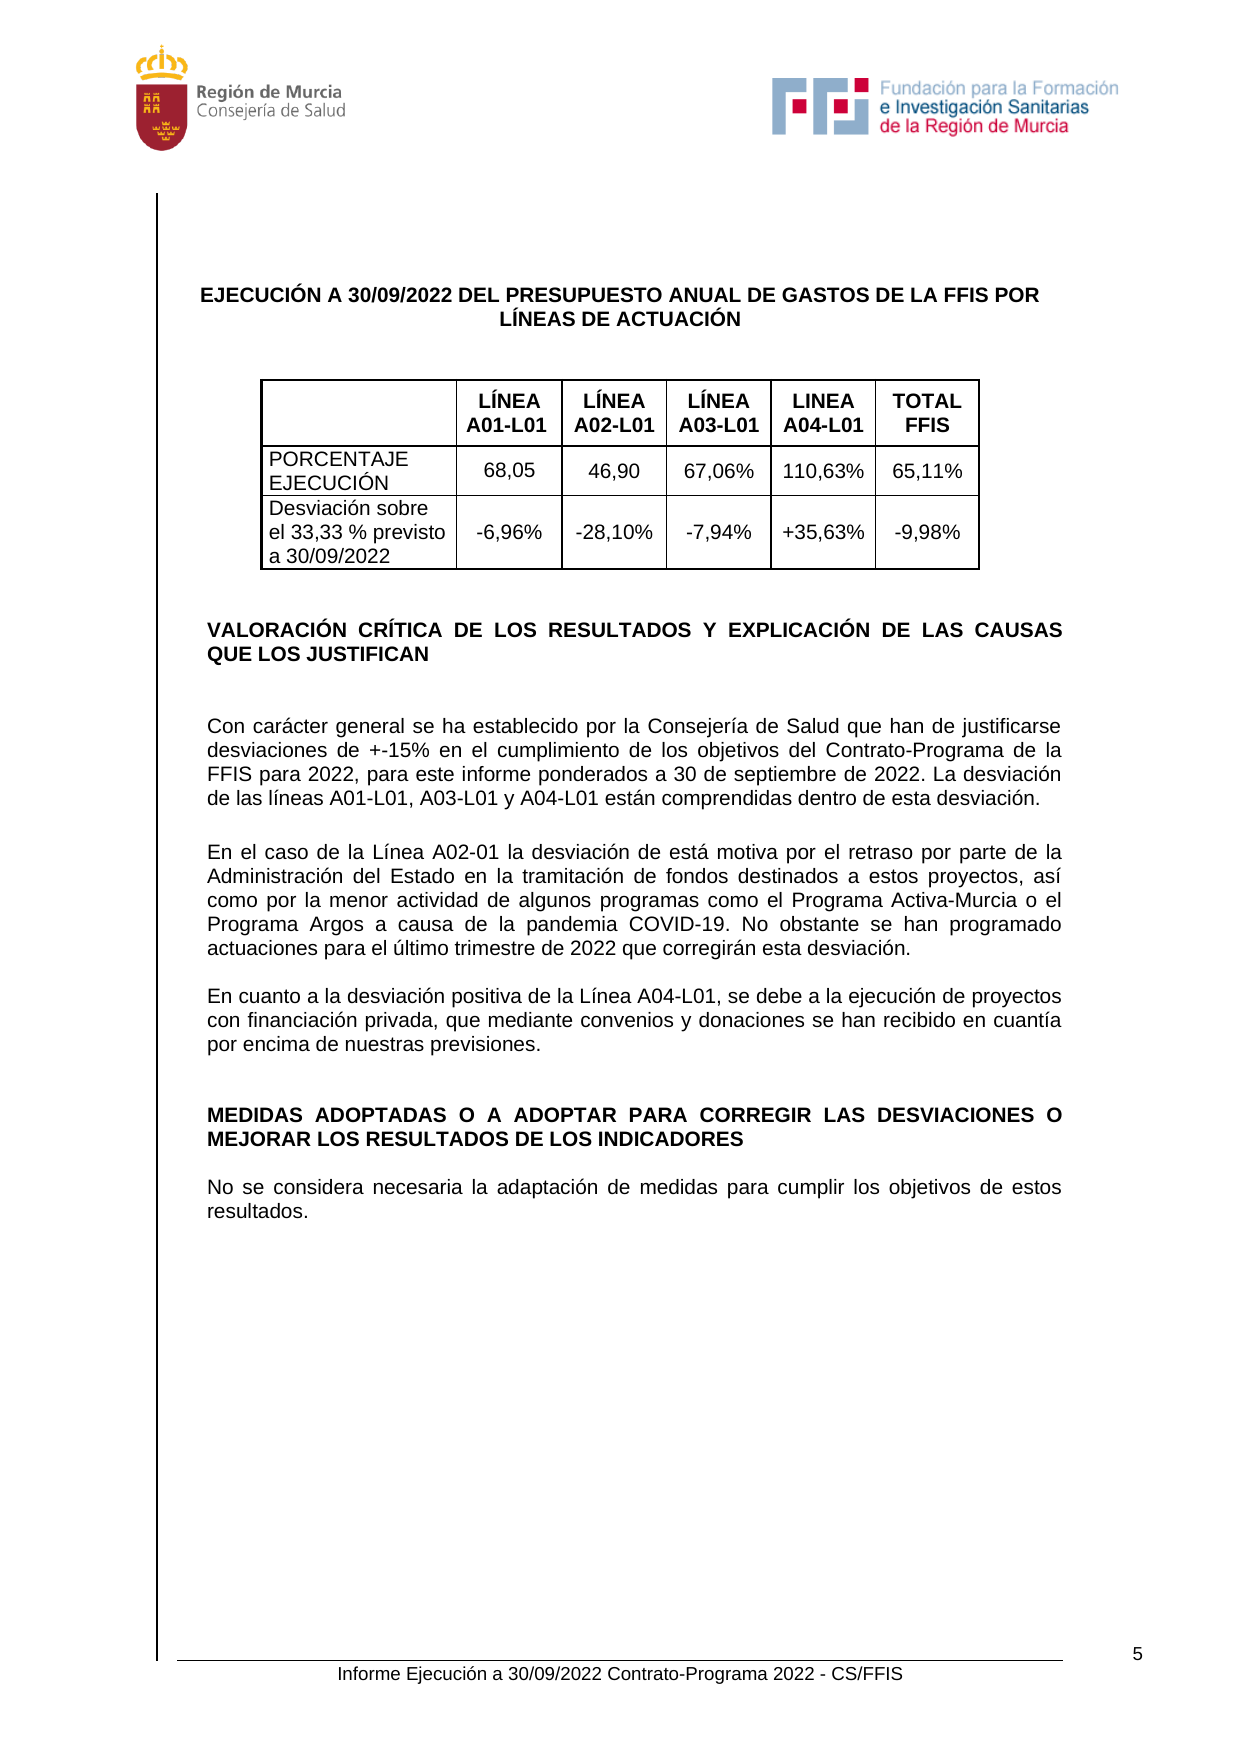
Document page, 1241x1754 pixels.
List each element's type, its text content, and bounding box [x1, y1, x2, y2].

table_cell 68,05 [457, 447, 561, 494]
text En cuanto a la desviación positiva de la Línea A04-L01, se debe a la ejecución de proyectos con financiación privada, que mediante convenios y donaciones se han recibido en cuantía por encima de nuestras previsiones. [207, 983, 1063, 1055]
text EJECUCIÓN A 30/09/2022 DEL PRESUPUESTO ANUAL DE GASTOS DE LA FFIS POR LÍNEAS DE ACTUACIÓN [177, 283, 1063, 331]
table_cell 46,90 [563, 447, 666, 494]
text Con carácter general se ha establecido por la Consejería de Salud que han de justificarse desviaciones de +-15% en el cumplimiento de los objetivos del Contrato-Programa de la FFIS para 2022, para este informe ponderados a 30 de septiembre de 2022. La desviación de las líneas A01-L01, A03-L01 y A04-L01 están comprendidas dentro de esta desviación. [207, 714, 1063, 809]
table_header LÍNEA A02-L01 [563, 381, 666, 445]
table_header TOTAL FFIS [876, 381, 978, 445]
table_cell 65,11% [876, 447, 978, 494]
text No se considera necesaria la adaptación de medidas para cumplir los objetivos de estos resultados. [207, 1175, 1063, 1223]
text En el caso de la Línea A02-01 la desviación de está motiva por el retraso por parte de la Administración del Estado en la tramitación de fondos destinados a estos proyectos, así como por la menor actividad de algunos programas como el Programa Activa-Murcia o el Programa Argos a causa de la pandemia COVID-19. No obstante se han programado actuaciones para el último trimestre de 2022 que corregirán esta desviación. [207, 840, 1063, 959]
table_cell 110,63% [772, 447, 875, 494]
table_header LÍNEA A01-L01 [457, 381, 561, 445]
table_cell -9,98% [876, 496, 978, 568]
table_header LINEA A04-L01 [772, 381, 875, 445]
text MEDIDAS ADOPTADAS O A ADOPTAR PARA CORREGIR LAS DESVIACIONES O MEJORAR LOS RESULTADOS DE LOS INDICADORES [207, 1103, 1063, 1151]
table_cell PORCENTAJE EJECUCIÓN [263, 447, 456, 494]
text VALORACIÓN CRÍTICA DE LOS RESULTADOS Y EXPLICACIÓN DE LAS CAUSAS QUE LOS JUSTIFICAN [207, 618, 1063, 666]
table_cell +35,63% [772, 496, 875, 568]
table_cell -28,10% [563, 496, 666, 568]
table_header [263, 381, 456, 445]
table_cell -7,94% [667, 496, 770, 568]
table_cell 67,06% [667, 447, 770, 494]
table_cell -6,96% [457, 496, 561, 568]
table_cell Desviación sobre el 33,33 % previsto a 30/09/2022 [263, 496, 456, 568]
table_header LÍNEA A03-L01 [667, 381, 770, 445]
